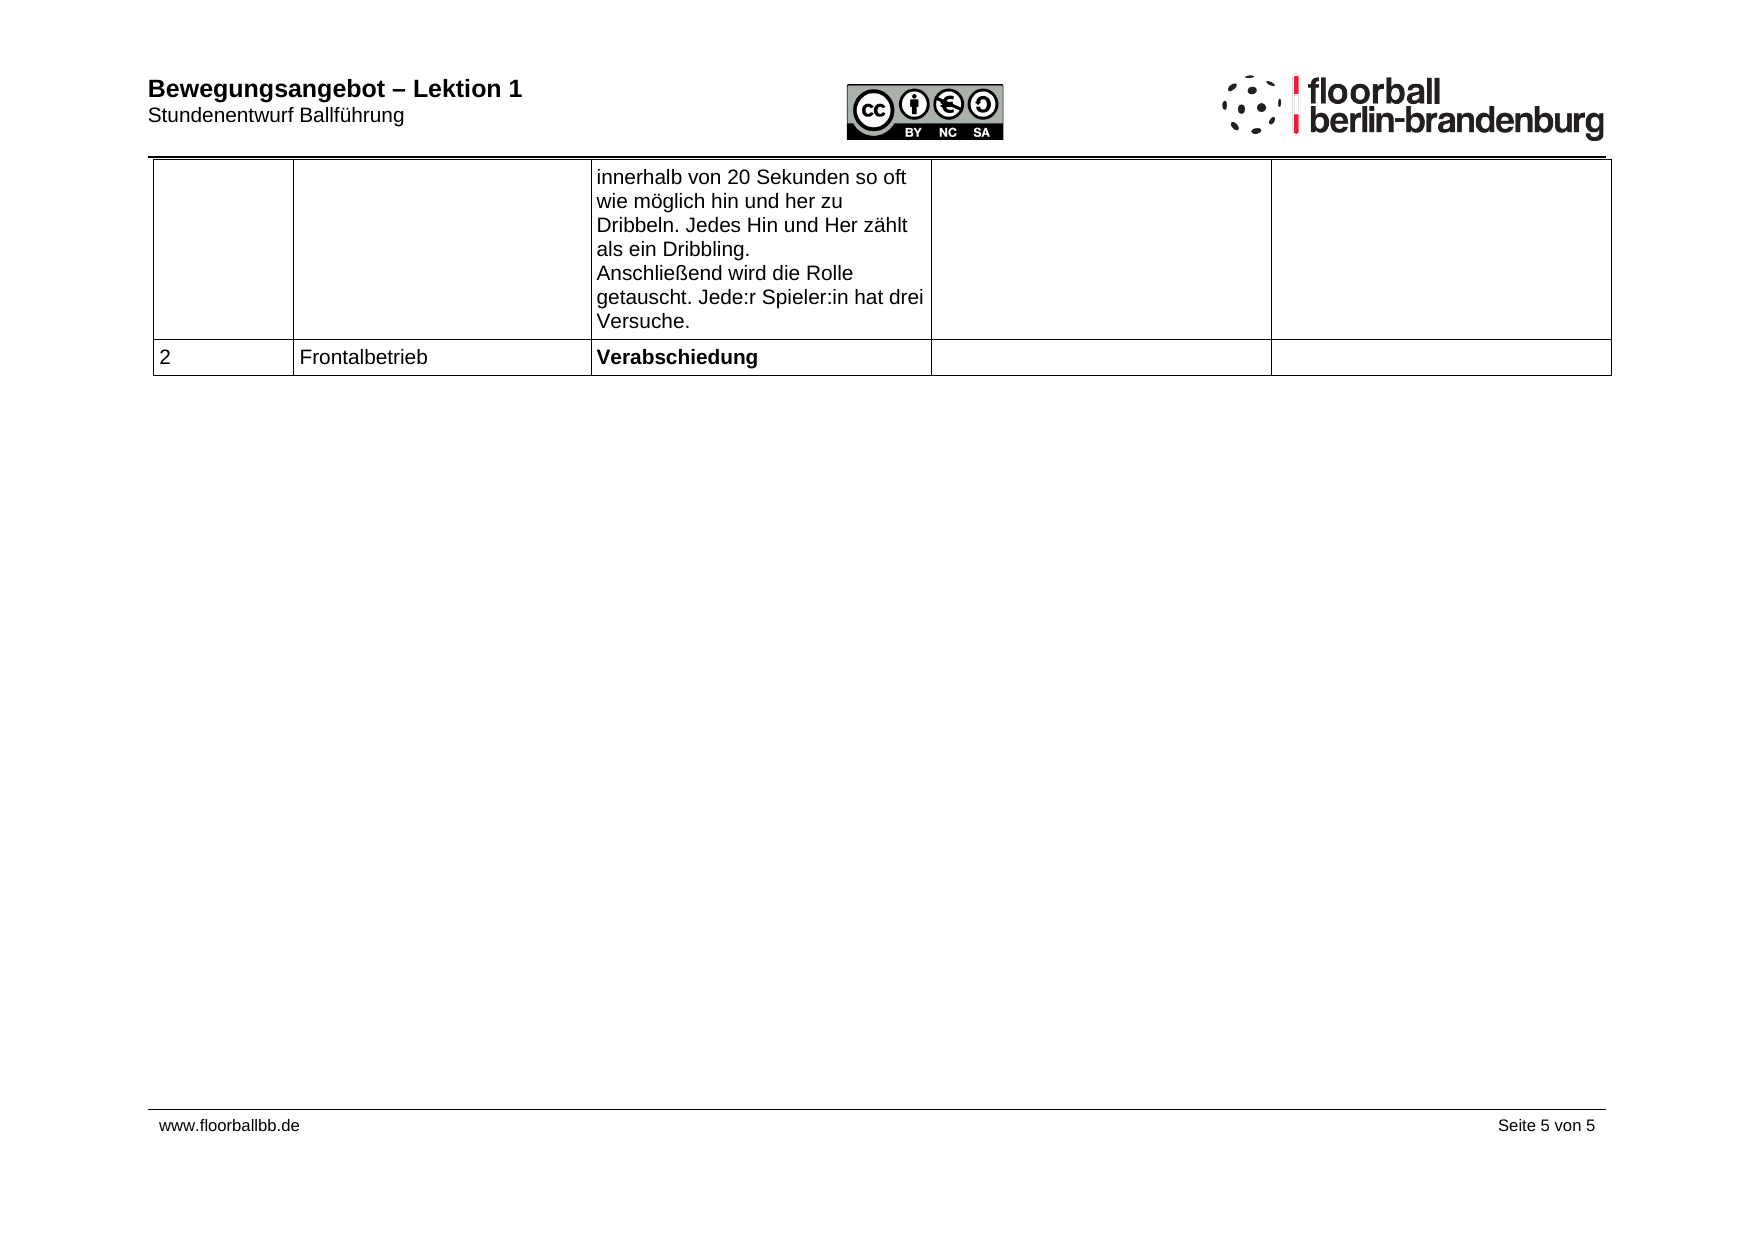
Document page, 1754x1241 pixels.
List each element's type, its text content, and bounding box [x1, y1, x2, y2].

table_cell [154, 160, 293, 339]
table_cell innerhalb von 20 Sekunden so oft wie möglich hin und her zu Dribbeln. Jedes Hin und Her zählt als ein Dribbling. Anschließend wird die Rolle getauscht. Jede:r Spieler:in hat drei Versuche. [592, 160, 931, 339]
table_cell [294, 160, 591, 339]
picture [846, 84, 1004, 140]
table_cell Frontalbetrieb [294, 340, 591, 374]
table_cell [932, 340, 1271, 374]
table_cell 2 [154, 340, 293, 374]
picture [1222, 73, 1604, 141]
table_cell [1272, 340, 1611, 374]
table_cell Verabschiedung [592, 340, 931, 374]
table_cell [1272, 160, 1611, 339]
table_cell [932, 160, 1271, 339]
